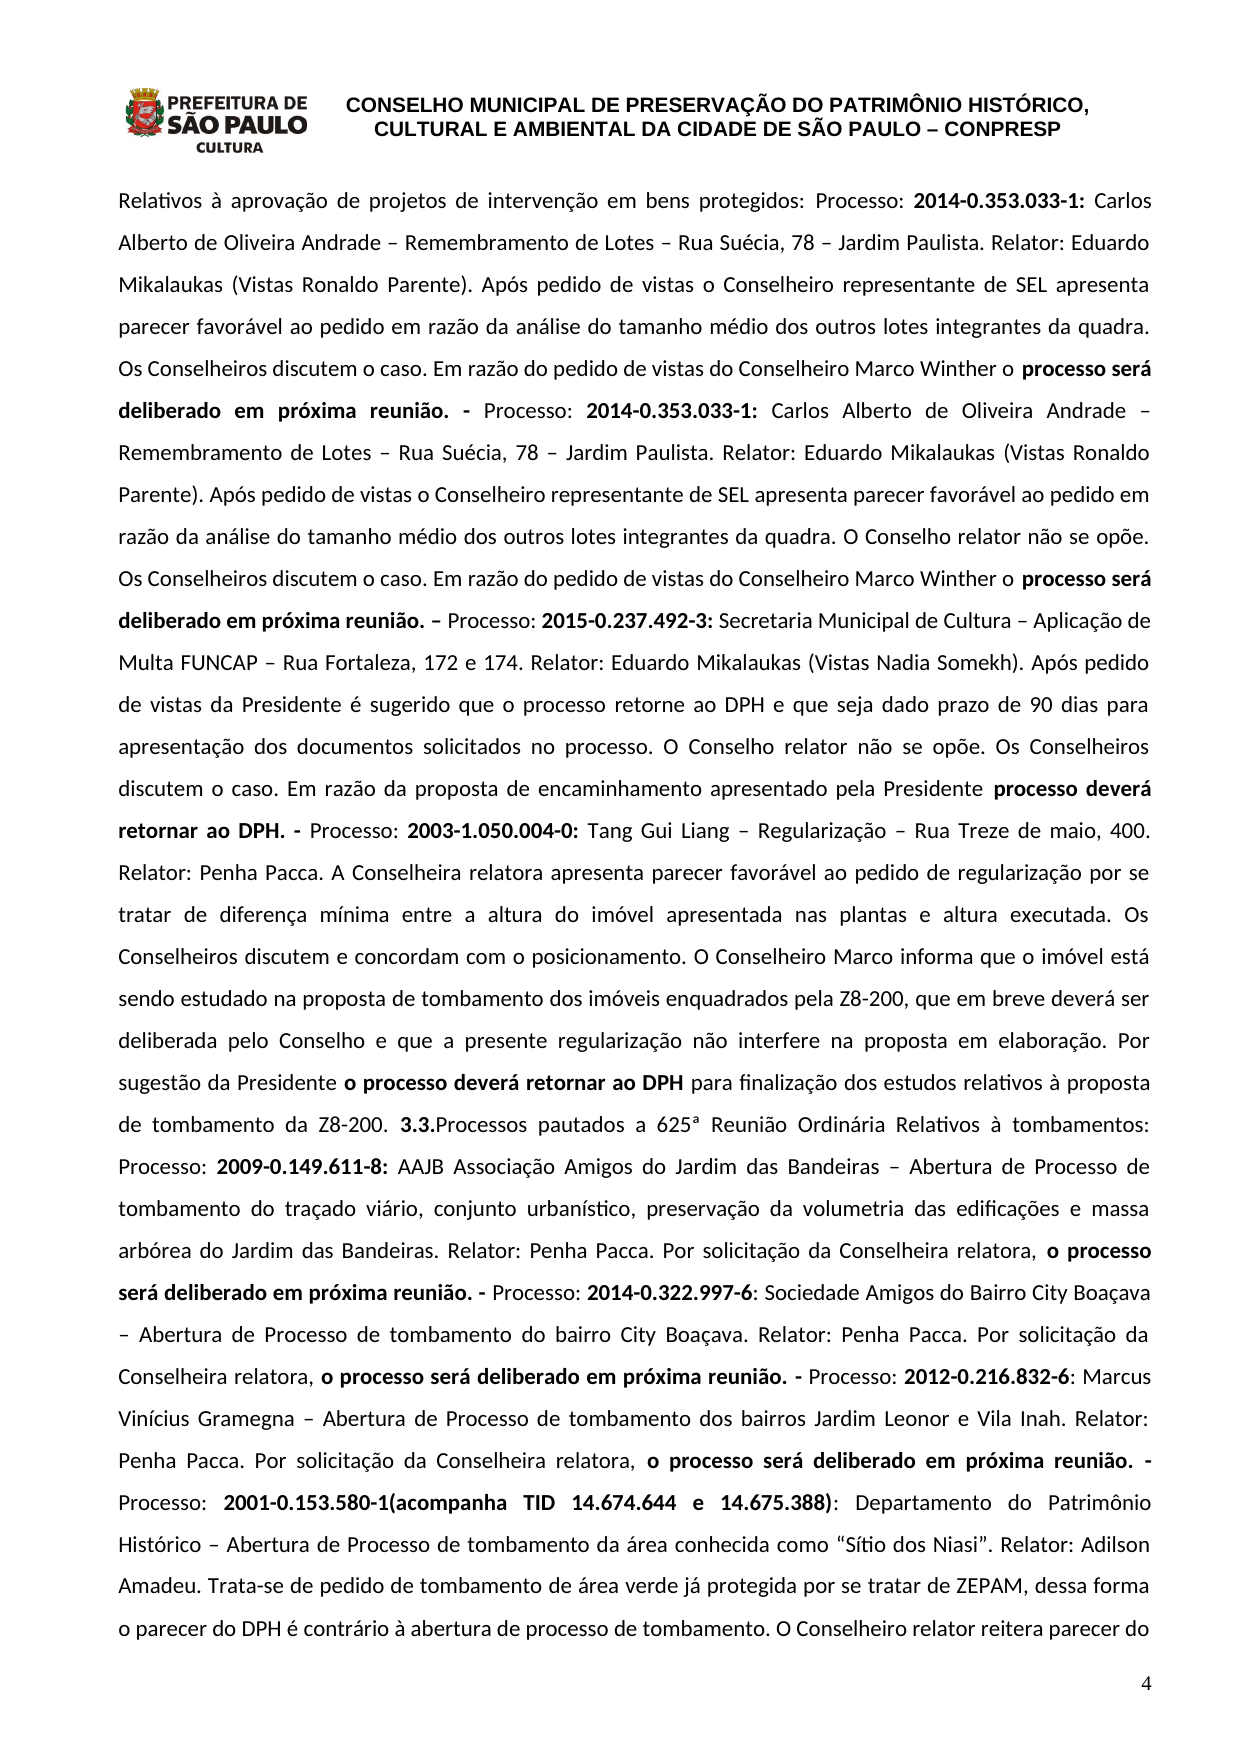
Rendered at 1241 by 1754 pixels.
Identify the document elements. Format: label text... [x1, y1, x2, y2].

text - Relativos à aprovação de projetos de intervenção em bens protegidos: Processo: 2014-0.353.033-1: Carlos Alberto de Oliveira Andrade – Remembramento de Lotes – Rua Suécia, 78 – Jardim Paulista. Relator: Eduardo Mikalaukas (Vistas Ronaldo Parente). Após pedido de vistas o Conselheiro representante de SEL apresenta parecer favorável ao pedido em razão da análise do tamanho médio dos outros lotes integrantes da quadra. Os Conselheiros discutem o caso. Em razão do pedido de vistas do Conselheiro Marco Winther o processo será deliberado em próxima reunião. - Processo: 2014-0.353.033-1: Carlos Alberto de Oliveira Andrade – Remembramento de Lotes – Rua Suécia, 78 – Jardim Paulista. Relator: Eduardo Mikalaukas (Vistas Ronaldo Parente). Após pedido de vistas o Conselheiro representante de SEL apresenta parecer favorável ao pedido em razão da análise do tamanho médio dos outros lotes integrantes da quadra. O Conselho relator não se opõe. Os Conselheiros discutem o caso. Em razão do pedido de vistas do Conselheiro Marco Winther o processo será deliberado em próxima reunião. – Processo: 2015-0.237.492-3: Secretaria Municipal de Cultura – Aplicação de Multa FUNCAP – Rua Fortaleza, 172 e 174. Relator: Eduardo Mikalaukas (Vistas Nadia Somekh). Após pedido de vistas da Presidente é sugerido que o processo retorne ao DPH e que seja dado prazo de 90 dias para apresentação dos documentos solicitados no processo. O Conselho relator não se opõe. Os Conselheiros discutem o caso. Em razão da proposta de encaminhamento apresentado pela Presidente processo deverá retornar ao DPH. - Processo: 2003-1.050.004-0: Tang Gui Liang – Regularização – Rua Treze de maio, 400. Relator: Penha Pacca. A Conselheira relatora apresenta parecer favorável ao pedido de regularização por se tratar de diferença mínima entre a altura do imóvel apresentada nas plantas e altura executada. Os Conselheiros discutem e concordam com o posicionamento. O Conselheiro Marco informa que o imóvel está sendo estudado na proposta de tombamento dos imóveis enquadrados pela Z8-200, que em breve deverá ser deliberada pelo Conselho e que a presente regularização não interfere na proposta em elaboração. Por sugestão da Presidente o processo deverá retornar ao DPH para finalização dos estudos relativos à proposta de tombamento da Z8-200. 3.3.Processos pautados a 625ª Reunião Ordinária Relativos à tombamentos: Processo: 2009-0.149.611-8: AAJB Associação Amigos do Jardim das Bandeiras – Abertura de Processo de tombamento do traçado viário, conjunto urbanístico, preservação da volumetria das edificações e massa arbórea do Jardim das Bandeiras. Relator: Penha Pacca. Por solicitação da Conselheira relatora, o processo será deliberado em próxima reunião. - Processo: 2014-0.322.997-6: Sociedade Amigos do Bairro City Boaçava – Abertura de Processo de tombamento do bairro City Boaçava. Relator: Penha Pacca. Por solicitação da Conselheira relatora, o processo será deliberado em próxima reunião. - Processo: 2012-0.216.832-6: Marcus Vinícius Gramegna – Abertura de Processo de tombamento dos bairros Jardim Leonor e Vila Inah. Relator: Penha Pacca. Por solicitação da Conselheira relatora, o processo será deliberado em próxima reunião. - Processo: 2001-0.153.580-1(acompanha TID 14.674.644 e 14.675.388): Departamento do Patrimônio Histórico – Abertura de Processo de tombamento da área conhecida como “Sítio dos Niasi”. Relator: Adilson Amadeu. Trata-se de pedido de tombamento de área verde já protegida por se tratar de ZEPAM, dessa forma o parecer do DPH é contrário à abertura de processo de tombamento. O Conselheiro relator reitera parecer do [118, 186, 1152, 1642]
